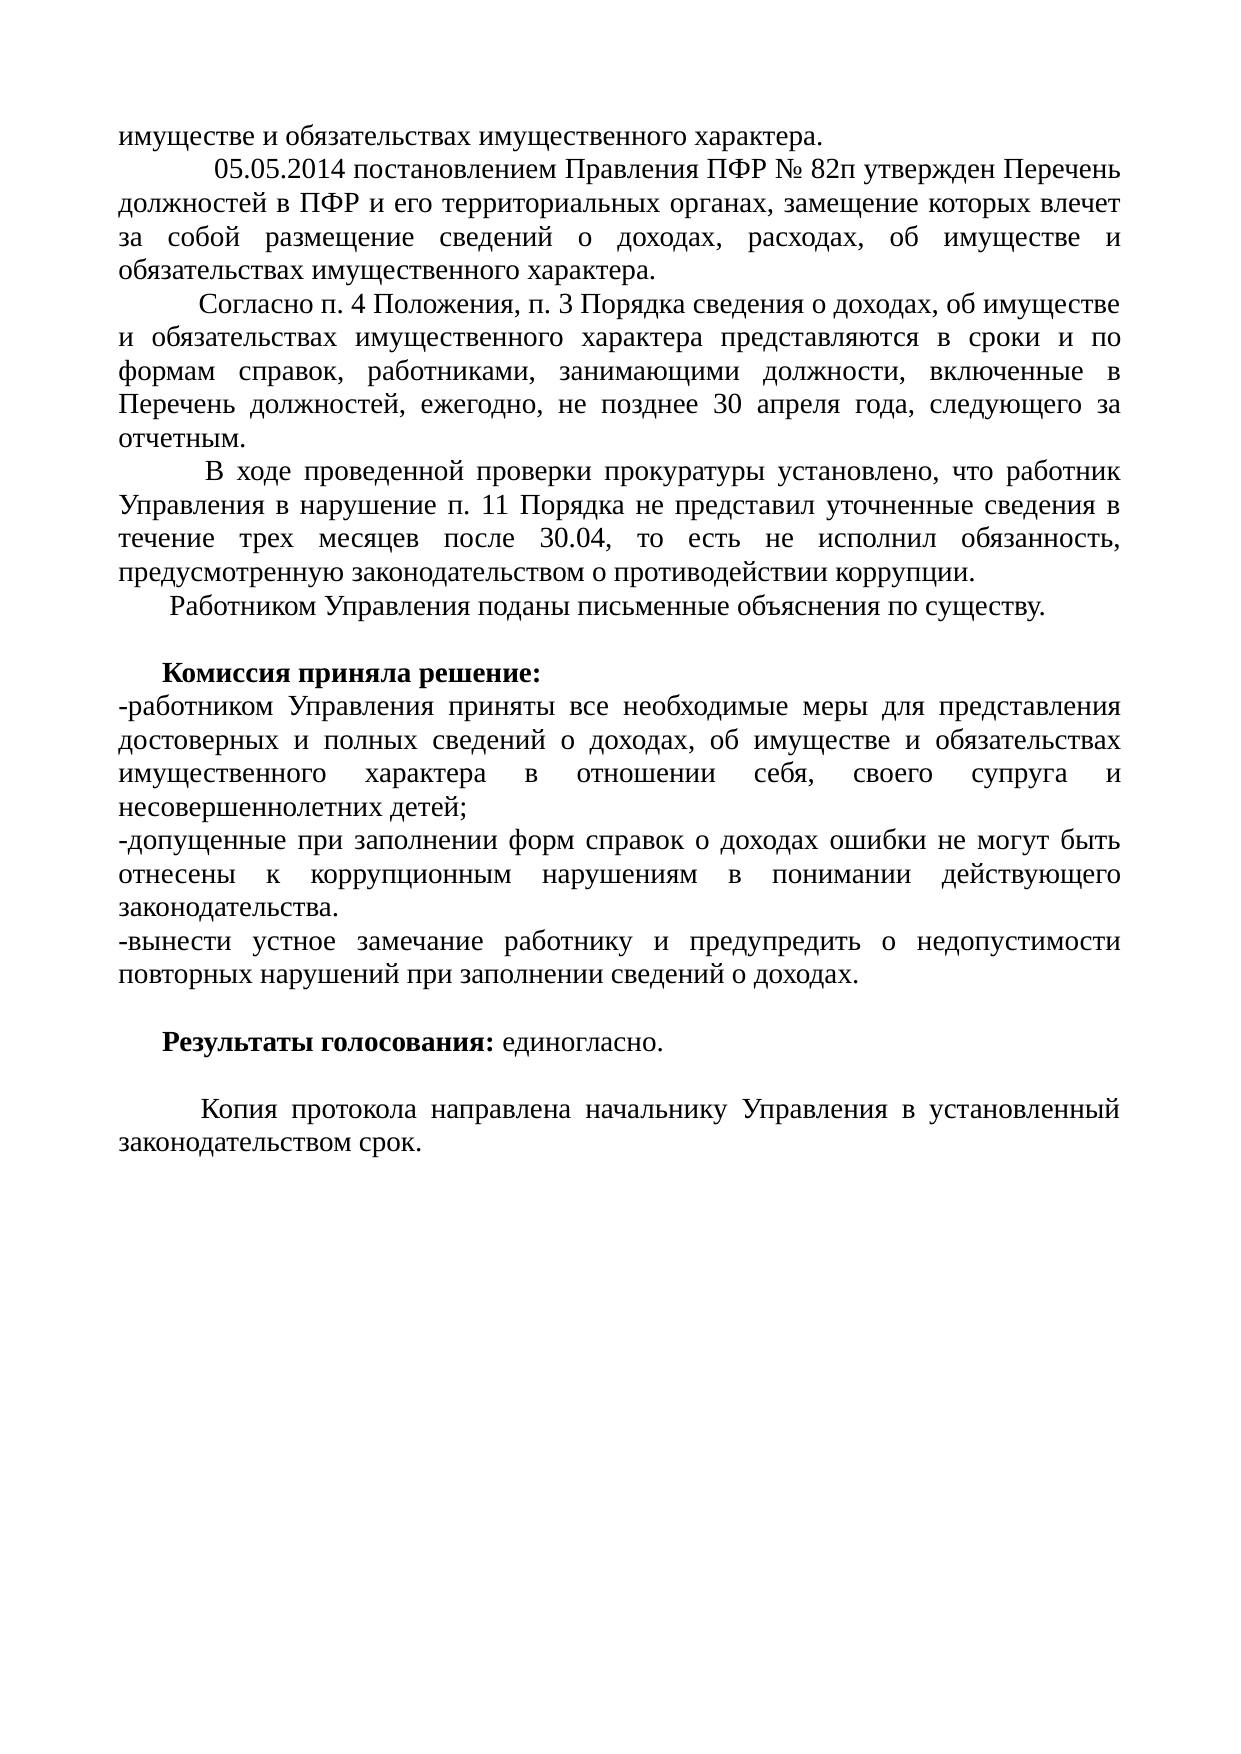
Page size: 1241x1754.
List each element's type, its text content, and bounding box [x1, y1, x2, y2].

text 05.05.2014 постановлением Правления ПФР № 82п утвержден Перечень должностей в ПФР и его территориальных органах, замещение которых влечет за собой размещение сведений о доходах, расходах, об имуществе и обязательствах имущественного характера. [118, 152, 1122, 286]
text Согласно п. 4 Положения, п. 3 Порядка сведения о доходах, об имуществе и обязательствах имущественного характера представляются в сроки и по формам справок, работниками, занимающими должности, включенные в Перечень должностей, ежегодно, не позднее 30 апреля года, следующего за отчетным. [118, 286, 1122, 453]
text Работником Управления поданы письменные объяснения по существу. [118, 588, 1122, 621]
text -работником Управления приняты все необходимые меры для представления достоверных и полных сведений о доходах, об имуществе и обязательствах имущественного характера в отношении себя, своего супруга и несовершеннолетних детей; [118, 688, 1122, 822]
text Комиссия приняла решение: [118, 655, 1122, 688]
text Результаты голосования: единогласно. [118, 1024, 1122, 1057]
text имуществе и обязательствах имущественного характера. [118, 118, 1122, 152]
text Копия протокола направлена начальнику Управления в установленный законодательством срок. [118, 1091, 1122, 1158]
text -вынести устное замечание работнику и предупредить о недопустимости повторных нарушений при заполнении сведений о доходах. [118, 923, 1122, 990]
text В ходе проведенной проверки прокуратуры установлено, что работник Управления в нарушение п. 11 Порядка не представил уточненные сведения в течение трех месяцев после 30.04, то есть не исполнил обязанность, предусмотренную законодательством о противодействии коррупции. [118, 453, 1122, 588]
text -допущенные при заполнении форм справок о доходах ошибки не могут быть отнесены к коррупционным нарушениям в понимании действующего законодательства. [118, 822, 1122, 923]
